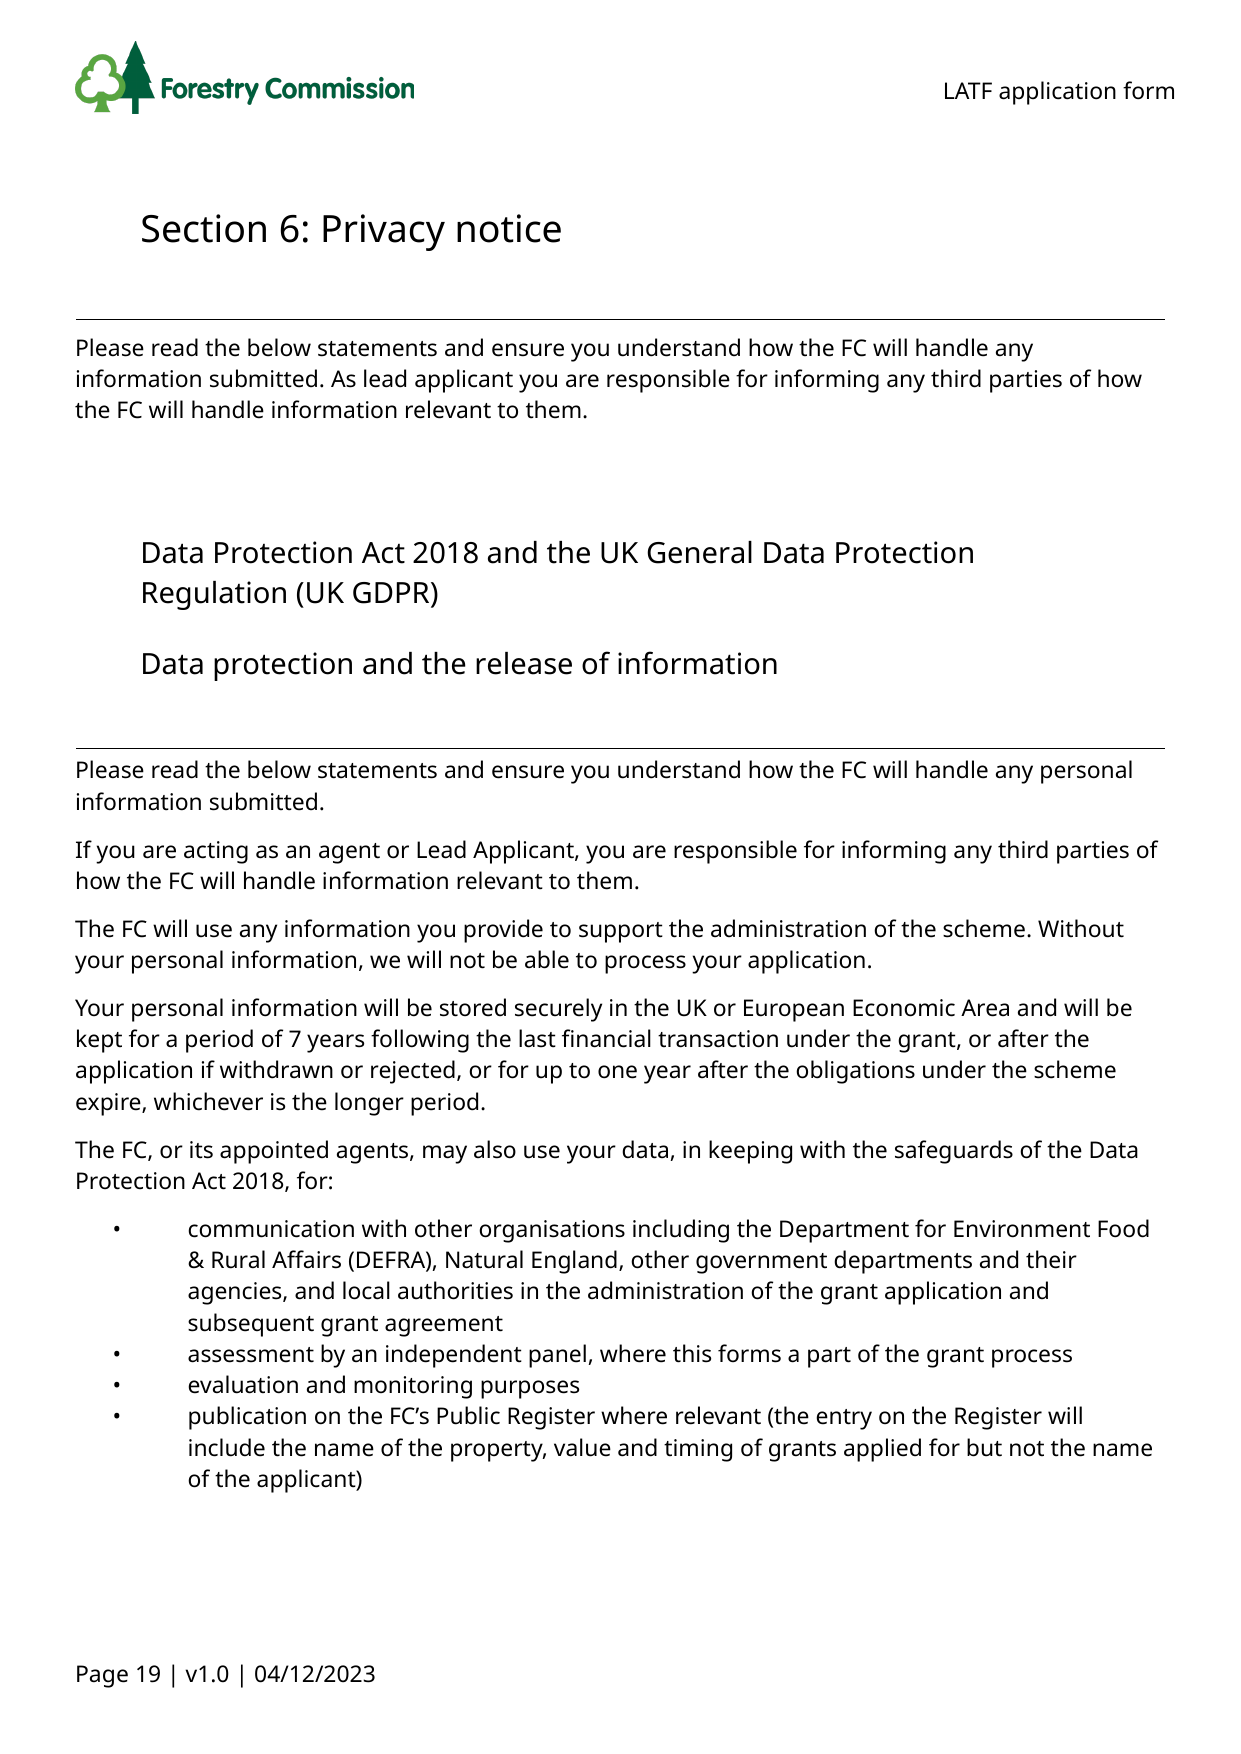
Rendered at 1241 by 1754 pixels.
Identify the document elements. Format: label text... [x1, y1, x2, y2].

text The FC will use any information you provide to support the administration of the scheme. Without your personal information, we will not be able to process your application. [75, 913, 1165, 975]
subtitle Data protection and the release of information [76, 578, 1164, 747]
list assessment by an independent panel, where this forms a part of the grant process [112, 1338, 1165, 1369]
text Please read the below statements and ensure you understand how the FC will handle any personal information submitted. [75, 754, 1165, 817]
text Your personal information will be stored securely in the UK or European Economic Area and will be kept for a period of 7 years following the last financial transaction under the grant, or after the application if withdrawn or rejected, or for up to one year after the obligations under the scheme expire, whichever is the longer period. [75, 992, 1165, 1117]
text Please read the below statements and ensure you understand how the FC will handle any information submitted. As lead applicant you are responsible for informing any third parties of how the FC will handle information relevant to them. [75, 332, 1165, 426]
list evaluation and monitoring purposes [112, 1369, 1165, 1400]
subtitle Section 6: Privacy notice [76, 139, 1164, 318]
subtitle Data Protection Act 2018 and the UK General Data Protection Regulation (UK GDPR) [76, 468, 1164, 578]
text If you are acting as an agent or Lead Applicant, you are responsible for informing any third parties of how the FC will handle information relevant to them. [75, 834, 1165, 896]
list communication with other organisations including the Department for Environment Food & Rural Affairs (DEFRA), Natural England, other government departments and their agencies, and local authorities in the administration of the grant application and subsequent grant agreement [112, 1213, 1165, 1338]
list publication on the FC’s Public Register where relevant (the entry on the Register will include the name of the property, value and timing of grants applied for but not the name of the applicant) [112, 1400, 1165, 1494]
text The FC, or its appointed agents, may also use your data, in keeping with the safeguards of the Data Protection Act 2018, for: [75, 1134, 1165, 1196]
